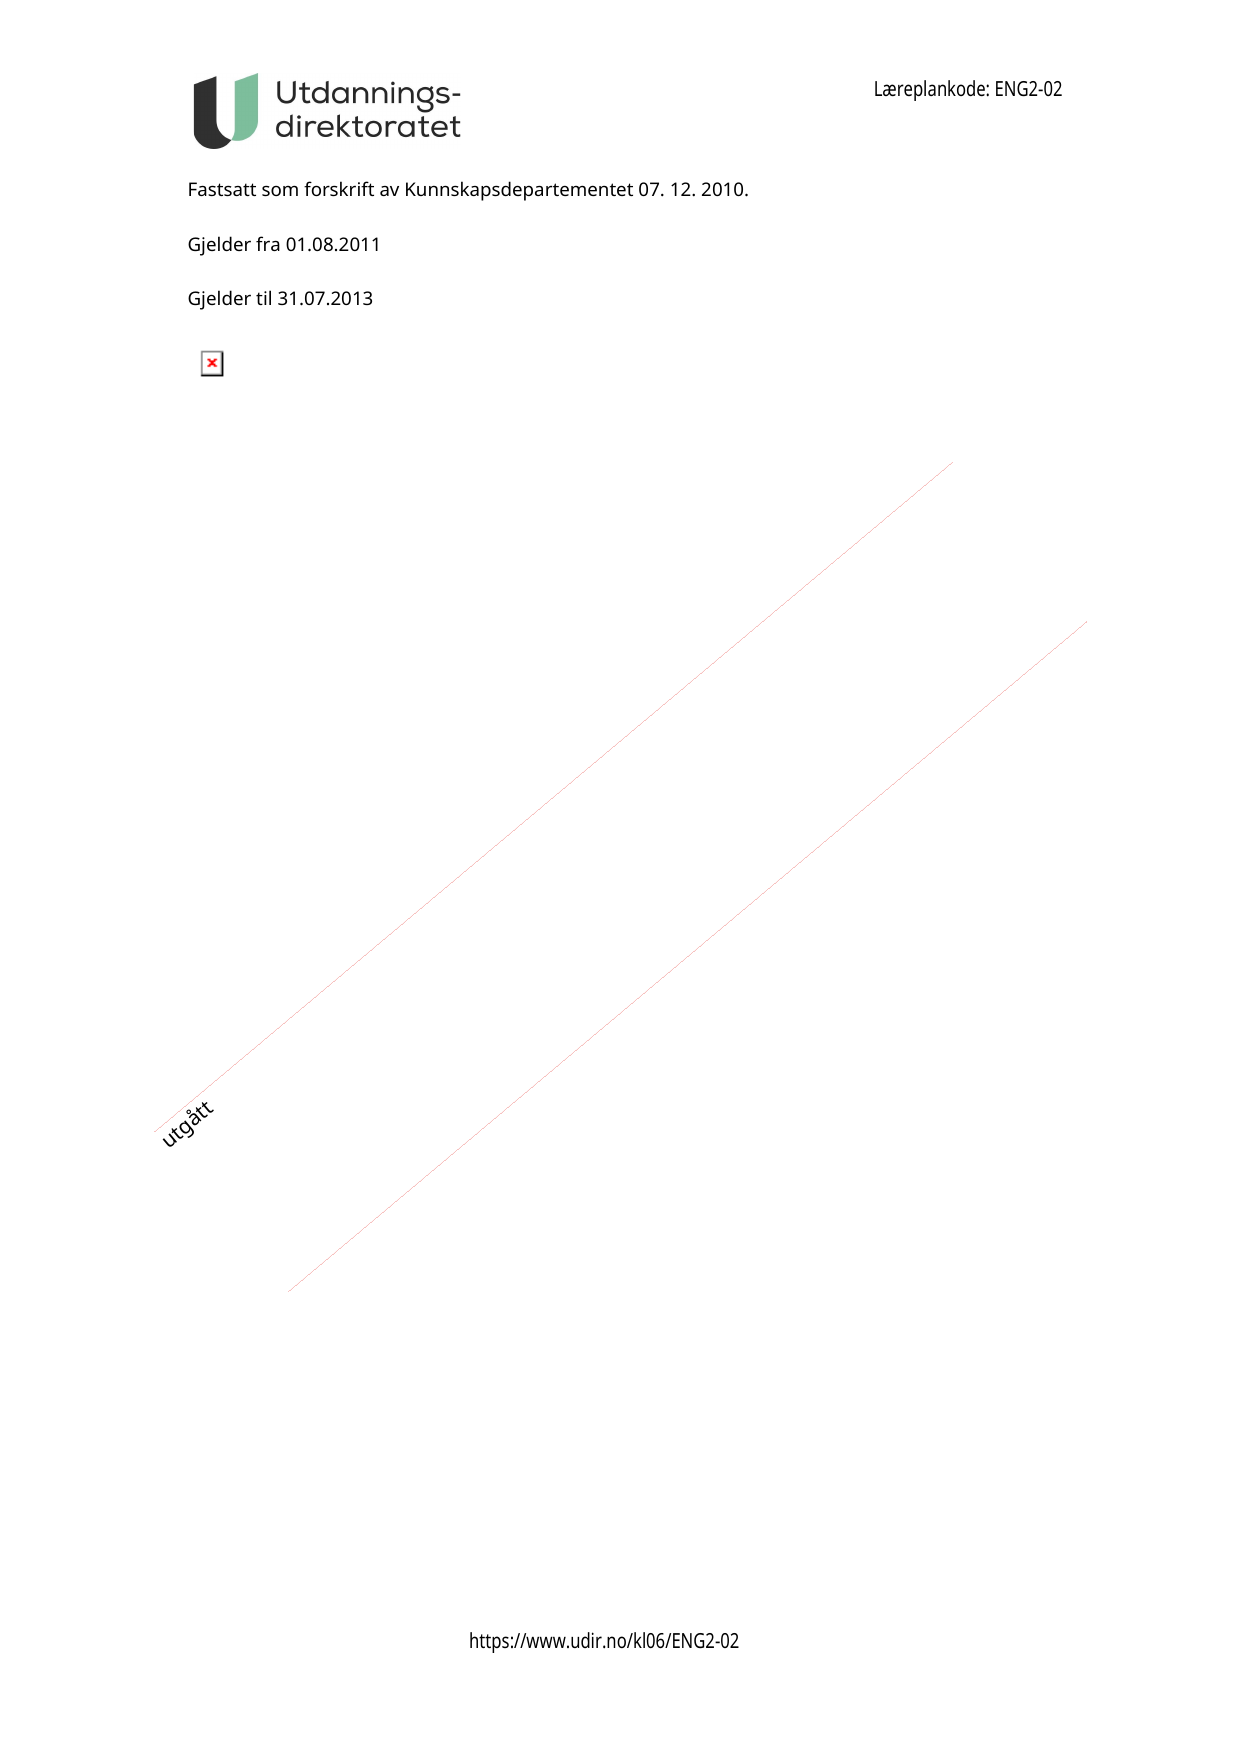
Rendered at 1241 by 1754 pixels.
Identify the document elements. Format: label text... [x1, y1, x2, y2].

text Gjelder til 31.07.2013 [378, 286, 1053, 311]
picture [193, 73, 461, 149]
picture [187, 340, 238, 391]
text Gjelder fra 01.08.2011 [386, 231, 1053, 257]
text Fastsatt som forskrift av Kunnskapsdepartementet 07. 12. 2010. [749, 176, 1053, 202]
